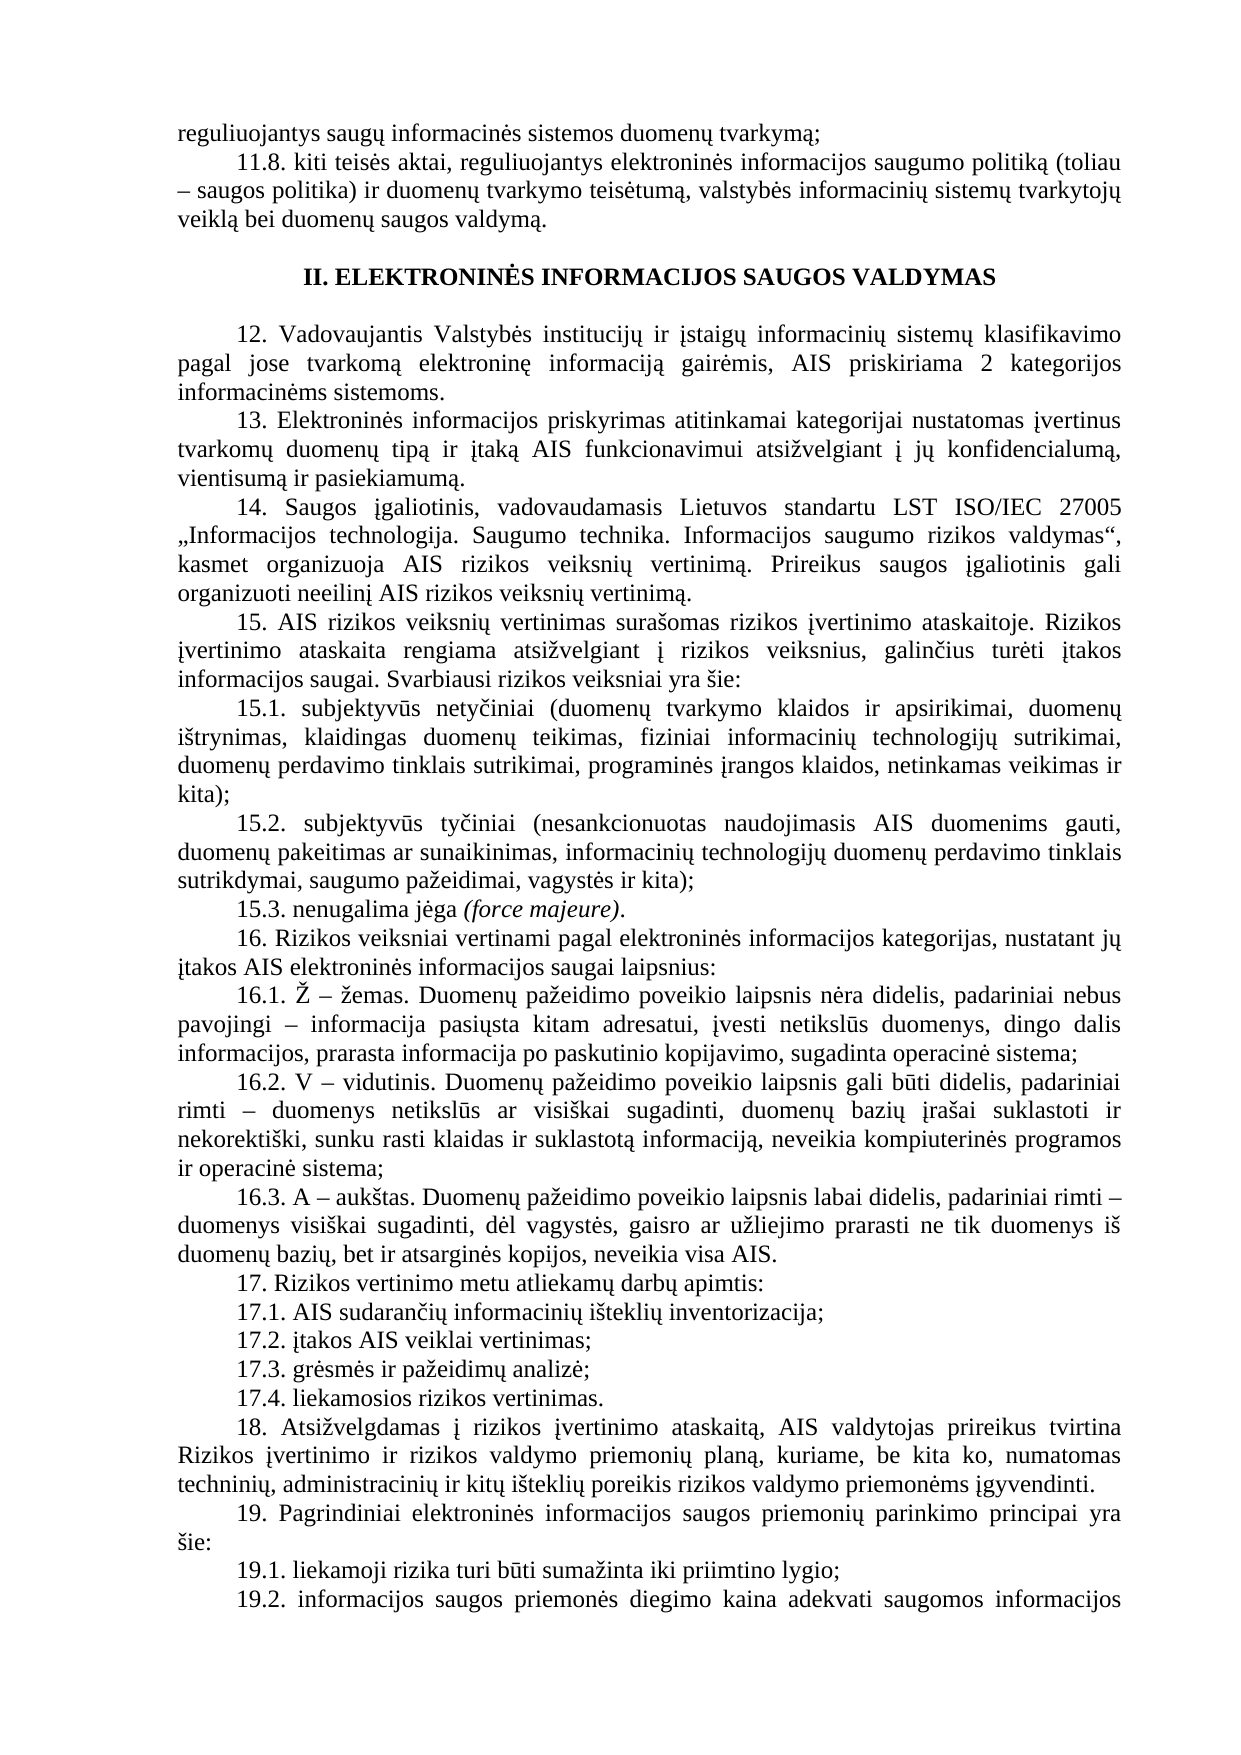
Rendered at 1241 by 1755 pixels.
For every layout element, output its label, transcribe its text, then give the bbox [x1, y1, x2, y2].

text 14. Saugos įgaliotinis, vadovaudamasis Lietuvos standartu LST ISO/IEC 27005 „Informacijos technologija. Saugumo technika. Informacijos saugumo rizikos valdymas“, kasmet organizuoja AIS rizikos veiksnių vertinimą. Prireikus saugos įgaliotinis gali organizuoti neeilinį AIS rizikos veiksnių vertinimą. [177, 492, 1122, 607]
text 12. Vadovaujantis Valstybės institucijų ir įstaigų informacinių sistemų klasifikavimo pagal jose tvarkomą elektroninę informaciją gairėmis, AIS priskiriama 2 kategorijos informacinėms sistemoms. [177, 319, 1122, 406]
text 19.2. informacijos saugos priemonės diegimo kaina adekvati saugomos informacijos [177, 1584, 1122, 1613]
text 16.1. Ž – žemas. Duomenų pažeidimo poveikio laipsnis nėra didelis, padariniai nebus pavojingi – informacija pasiųsta kitam adresatui, įvesti netikslūs duomenys, dingo dalis informacijos, prarasta informacija po paskutinio kopijavimo, sugadinta operacinė sistema; [177, 981, 1122, 1067]
text 16.2. V – vidutinis. Duomenų pažeidimo poveikio laipsnis gali būti didelis, padariniai rimti – duomenys netikslūs ar visiškai sugadinti, duomenų bazių įrašai suklastoti ir nekorektiški, sunku rasti klaidas ir suklastotą informaciją, neveikia kompiuterinės programos ir operacinė sistema; [177, 1067, 1122, 1182]
text 13. Elektroninės informacijos priskyrimas atitinkamai kategorijai nustatomas įvertinus tvarkomų duomenų tipą ir įtaką AIS funkcionavimui atsižvelgiant į jų konfidencialumą, vientisumą ir pasiekiamumą. [177, 406, 1122, 492]
text 17.2. įtakos AIS veiklai vertinimas; [177, 1326, 1122, 1354]
text 17.3. grėsmės ir pažeidimų analizė; [177, 1354, 1122, 1383]
text 15.2. subjektyvūs tyčiniai (nesankcionuotas naudojimasis AIS duomenims gauti, duomenų pakeitimas ar sunaikinimas, informacinių technologijų duomenų perdavimo tinklais sutrikdymai, saugumo pažeidimai, vagystės ir kita); [177, 808, 1122, 894]
text 17. Rizikos vertinimo metu atliekamų darbų apimtis: [177, 1268, 1122, 1297]
text 16.3. A – aukštas. Duomenų pažeidimo poveikio laipsnis labai didelis, padariniai rimti – duomenys visiškai sugadinti, dėl vagystės, gaisro ar užliejimo prarasti ne tik duomenys iš duomenų bazių, bet ir atsarginės kopijos, neveikia visa AIS. [177, 1182, 1122, 1268]
text 11.8. kiti teisės aktai, reguliuojantys elektroninės informacijos saugumo politiką (toliau – saugos politika) ir duomenų tvarkymo teisėtumą, valstybės informacinių sistemų tvarkytojų veiklą bei duomenų saugos valdymą. [177, 147, 1122, 233]
text 19.1. liekamoji rizika turi būti sumažinta iki priimtino lygio; [177, 1556, 1122, 1584]
text 15.1. subjektyvūs netyčiniai (duomenų tvarkymo klaidos ir apsirikimai, duomenų ištrynimas, klaidingas duomenų teikimas, fiziniai informacinių technologijų sutrikimai, duomenų perdavimo tinklais sutrikimai, programinės įrangos klaidos, netinkamas veikimas ir kita); [177, 693, 1122, 808]
text 16. Rizikos veiksniai vertinami pagal elektroninės informacijos kategorijas, nustatant jų įtakos AIS elektroninės informacijos saugai laipsnius: [177, 923, 1122, 981]
text 17.4. liekamosios rizikos vertinimas. [177, 1383, 1122, 1412]
text II. ELEKTRONINĖS INFORMACIJOS SAUGOS VALDYMAS [177, 262, 1122, 291]
text 18. Atsižvelgdamas į rizikos įvertinimo ataskaitą, AIS valdytojas prireikus tvirtina Rizikos įvertinimo ir rizikos valdymo priemonių planą, kuriame, be kita ko, numatomas techninių, administracinių ir kitų išteklių poreikis rizikos valdymo priemonėms įgyvendinti. [177, 1412, 1122, 1498]
text reguliuojantys saugų informacinės sistemos duomenų tvarkymą; [177, 118, 1122, 147]
text 17.1. AIS sudarančių informacinių išteklių inventorizacija; [177, 1297, 1122, 1326]
text 15.3. nenugalima jėga (force majeure). [177, 894, 1122, 923]
text 15. AIS rizikos veiksnių vertinimas surašomas rizikos įvertinimo ataskaitoje. Rizikos įvertinimo ataskaita rengiama atsižvelgiant į rizikos veiksnius, galinčius turėti įtakos informacijos saugai. Svarbiausi rizikos veiksniai yra šie: [177, 607, 1122, 693]
text 19. Pagrindiniai elektroninės informacijos saugos priemonių parinkimo principai yra šie: [177, 1498, 1122, 1556]
